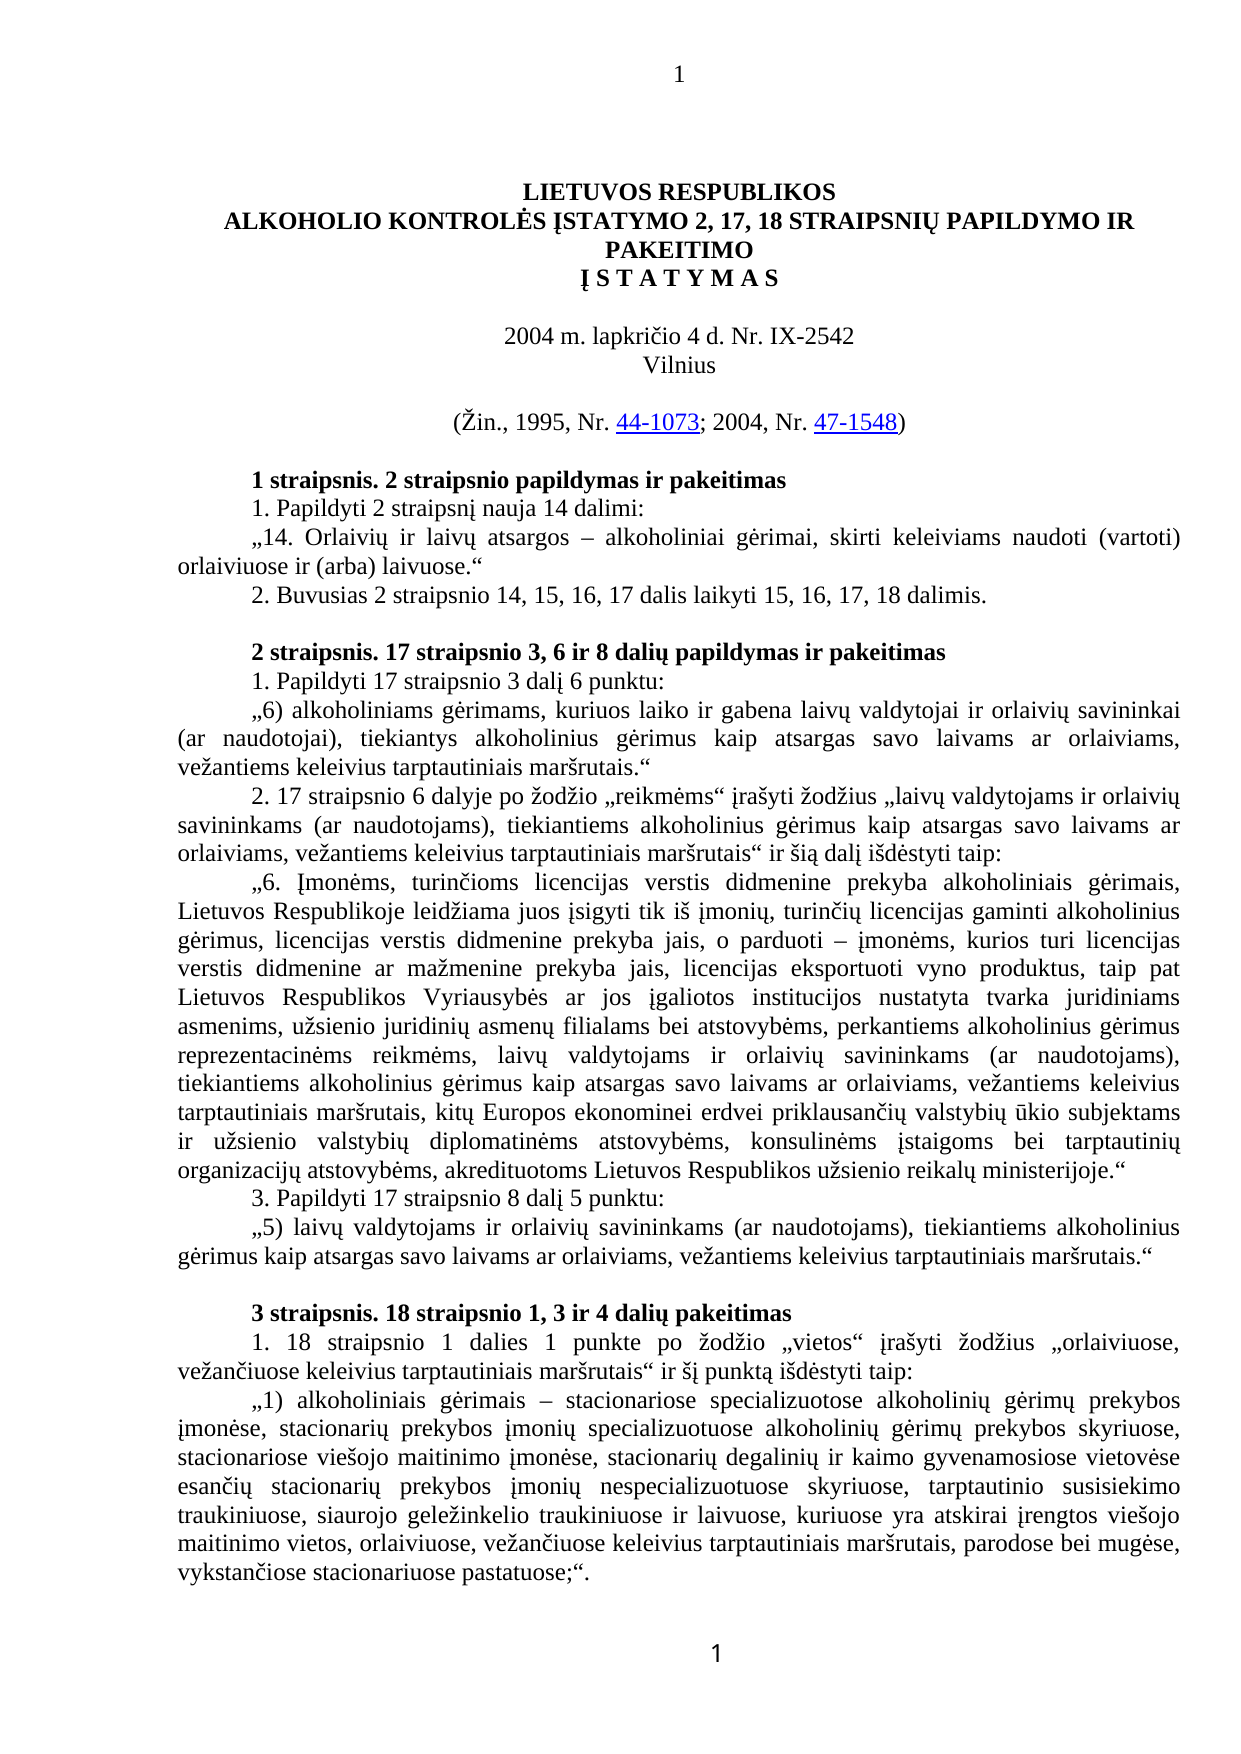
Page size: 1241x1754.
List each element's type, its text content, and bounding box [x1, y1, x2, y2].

text 1 straipsnis. 2 straipsnio papildymas ir pakeitimas [177, 465, 1181, 493]
text 1. Papildyti 17 straipsnio 3 dalį 6 punktu: [177, 666, 1181, 695]
text LIETUVOS RESPUBLIKOS [177, 177, 1181, 206]
text 3 straipsnis. 18 straipsnio 1, 3 ir 4 dalių pakeitimas [177, 1298, 1181, 1327]
text ALKOHOLIO KONTROLĖS ĮSTATYMO 2, 17, 18 STRAIPSNIŲ PAPILDYMO IR PAKEITIMO [177, 206, 1181, 263]
text „5) laivų valdytojams ir orlaivių savininkams (ar naudotojams), tiekiantiems alkoholinius gėrimus kaip atsargas savo laivams ar orlaiviams, vežantiems keleivius tarptautiniais maršrutais.“ [177, 1212, 1181, 1270]
text Vilnius [177, 350, 1181, 378]
text Į S T A T Y M A S [177, 263, 1181, 292]
text „6) alkoholiniams gėrimams, kuriuos laiko ir gabena laivų valdytojai ir orlaivių savininkai (ar naudotojai), tiekiantys alkoholinius gėrimus kaip atsargas savo laivams ar orlaiviams, vežantiems keleivius tarptautiniais maršrutais.“ [177, 695, 1181, 781]
text 2004 m. lapkričio 4 d. Nr. IX-2542 [177, 321, 1181, 350]
text „1) alkoholiniais gėrimais – stacionariose specializuotose alkoholinių gėrimų prekybos įmonėse, stacionarių prekybos įmonių specializuotuose alkoholinių gėrimų prekybos skyriuose, stacionariose viešojo maitinimo įmonėse, stacionarių degalinių ir kaimo gyvenamosiose vietovėse esančių stacionarių prekybos įmonių nespecializuotuose skyriuose, tarptautinio susisiekimo traukiniuose, siaurojo geležinkelio traukiniuose ir laivuose, kuriuose yra atskirai įrengtos viešojo maitinimo vietos, orlaiviuose, vežančiuose keleivius tarptautiniais maršrutais, parodose bei mugėse, vykstančiose stacionariuose pastatuose;“. [177, 1385, 1181, 1586]
text „6. Įmonėms, turinčioms licencijas verstis didmenine prekyba alkoholiniais gėrimais, Lietuvos Respublikoje leidžiama juos įsigyti tik iš įmonių, turinčių licencijas gaminti alkoholinius gėrimus, licencijas verstis didmenine prekyba jais, o parduoti – įmonėms, kurios turi licencijas verstis didmenine ar mažmenine prekyba jais, licencijas eksportuoti vyno produktus, taip pat Lietuvos Respublikos Vyriausybės ar jos įgaliotos institucijos nustatyta tvarka juridiniams asmenims, užsienio juridinių asmenų filialams bei atstovybėms, perkantiems alkoholinius gėrimus reprezentacinėms reikmėms, laivų valdytojams ir orlaivių savininkams (ar naudotojams), tiekiantiems alkoholinius gėrimus kaip atsargas savo laivams ar orlaiviams, vežantiems keleivius tarptautiniais maršrutais, kitų Europos ekonominei erdvei priklausančių valstybių ūkio subjektams ir užsienio valstybių diplomatinėms atstovybėms, konsulinėms įstaigoms bei tarptautinių organizacijų atstovybėms, akredituotoms Lietuvos Respublikos užsienio reikalų ministerijoje.“ [177, 867, 1181, 1183]
text 1. Papildyti 2 straipsnį nauja 14 dalimi: [177, 493, 1181, 522]
text „14. Orlaivių ir laivų atsargos – alkoholiniai gėrimai, skirti keleiviams naudoti (vartoti) orlaiviuose ir (arba) laivuose.“ [177, 522, 1181, 580]
text 3. Papildyti 17 straipsnio 8 dalį 5 punktu: [177, 1183, 1181, 1212]
text 2. 17 straipsnio 6 dalyje po žodžio „reikmėms“ įrašyti žodžius „laivų valdytojams ir orlaivių savininkams (ar naudotojams), tiekiantiems alkoholinius gėrimus kaip atsargas savo laivams ar orlaiviams, vežantiems keleivius tarptautiniais maršrutais“ ir šią dalį išdėstyti taip: [177, 781, 1181, 867]
text (Žin., 1995, Nr. 44-1073; 2004, Nr. 47-1548) [177, 407, 1181, 436]
text 1. 18 straipsnio 1 dalies 1 punkte po žodžio „vietos“ įrašyti žodžius „orlaiviuose, vežančiuose keleivius tarptautiniais maršrutais“ ir šį punktą išdėstyti taip: [177, 1327, 1181, 1385]
text 2 straipsnis. 17 straipsnio 3, 6 ir 8 dalių papildymas ir pakeitimas [177, 637, 1181, 666]
text 2. Buvusias 2 straipsnio 14, 15, 16, 17 dalis laikyti 15, 16, 17, 18 dalimis. [177, 580, 1181, 608]
